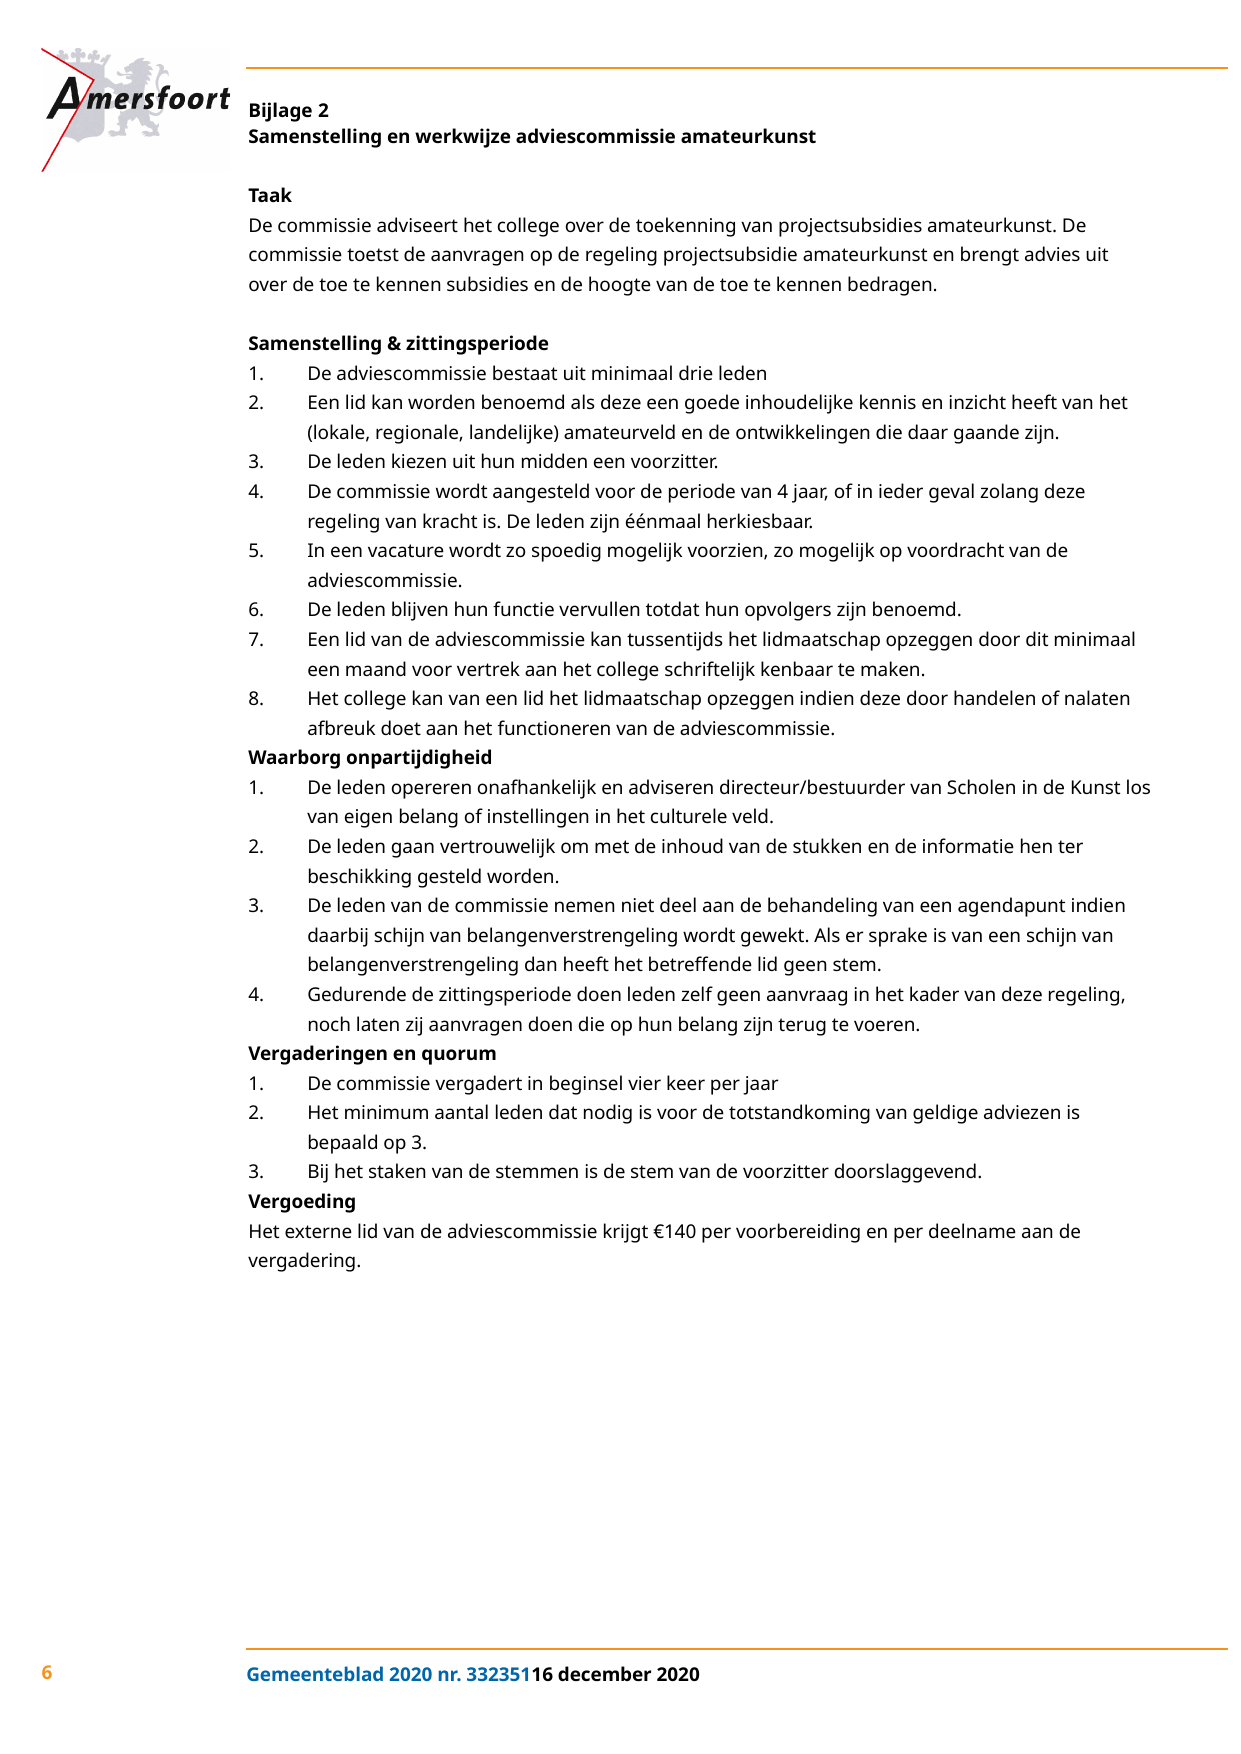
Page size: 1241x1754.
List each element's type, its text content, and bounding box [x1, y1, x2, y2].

list Een lid van de adviescommissie kan tussentijds het lidmaatschap opzeggen door dit minimaal een maand voor vertrek aan het college schriftelijk kenbaar te maken. [248, 626, 1152, 682]
list De commissie wordt aangesteld voor de periode van 4 jaar, of in ieder geval zolang deze regeling van kracht is. De leden zijn éénmaal herkiesbaar. [248, 478, 1152, 534]
picture [41, 47, 231, 172]
text Bijlage 2 [248, 95, 1152, 123]
list Het minimum aantal leden dat nodig is voor de totstandkoming van geldige adviezen is bepaald op 3. [248, 1099, 1152, 1155]
text Samenstelling & zittingsperiode [248, 330, 1152, 356]
text Waarborg onpartijdigheid [248, 744, 1152, 770]
list Het college kan van een lid het lidmaatschap opzeggen indien deze door handelen of nalaten afbreuk doet aan het functioneren van de adviescommissie. [248, 685, 1152, 741]
list De leden gaan vertrouwelijk om met de inhoud van de stukken en de informatie hen ter beschikking gesteld worden. [248, 833, 1152, 889]
list De adviescommissie bestaat uit minimaal drie leden [248, 360, 1152, 386]
list Gedurende de zittingsperiode doen leden zelf geen aanvraag in het kader van deze regeling, noch laten zij aanvragen doen die op hun belang zijn terug te voeren. [248, 981, 1152, 1037]
list In een vacature wordt zo spoedig mogelijk voorzien, zo mogelijk op voordracht van de adviescommissie. [248, 537, 1152, 593]
list De leden kiezen uit hun midden een voorzitter. [248, 449, 1152, 474]
text Vergaderingen en quorum [248, 1040, 1152, 1066]
list Een lid kan worden benoemd als deze een goede inhoudelijke kennis en inzicht heeft van het (lokale, regionale, landelijke) amateurveld en de ontwikkelingen die daar gaande zijn. [248, 389, 1152, 445]
list De leden blijven hun functie vervullen totdat hun opvolgers zijn benoemd. [248, 597, 1152, 622]
text Samenstelling en werkwijze adviescommissie amateurkunst [248, 123, 1152, 149]
text Vergoeding [248, 1188, 1152, 1214]
list De commissie vergadert in beginsel vier keer per jaar [248, 1070, 1152, 1096]
list Bij het staken van de stemmen is de stem van de voorzitter doorslaggevend. [248, 1159, 1152, 1184]
text Taak [248, 182, 1152, 208]
list De leden opereren onafhankelijk en adviseren directeur/bestuurder van Scholen in de Kunst los van eigen belang of instellingen in het culturele veld. [248, 774, 1152, 829]
list De leden van de commissie nemen niet deel aan de behandeling van een agendapunt indien daarbij schijn van belangenverstrengeling wordt gewekt. Als er sprake is van een schijn van belangenverstrengeling dan heeft het betreffende lid geen stem. [248, 892, 1152, 977]
text Het externe lid van de adviescommissie krijgt €140 per voorbereiding en per deelname aan de vergadering. [248, 1218, 1152, 1273]
text De commissie adviseert het college over de toekenning van projectsubsidies amateurkunst. De commissie toetst de aanvragen op de regeling projectsubsidie amateurkunst en brengt advies uit over de toe te kennen subsidies en de hoogte van de toe te kennen bedragen. [248, 212, 1152, 297]
